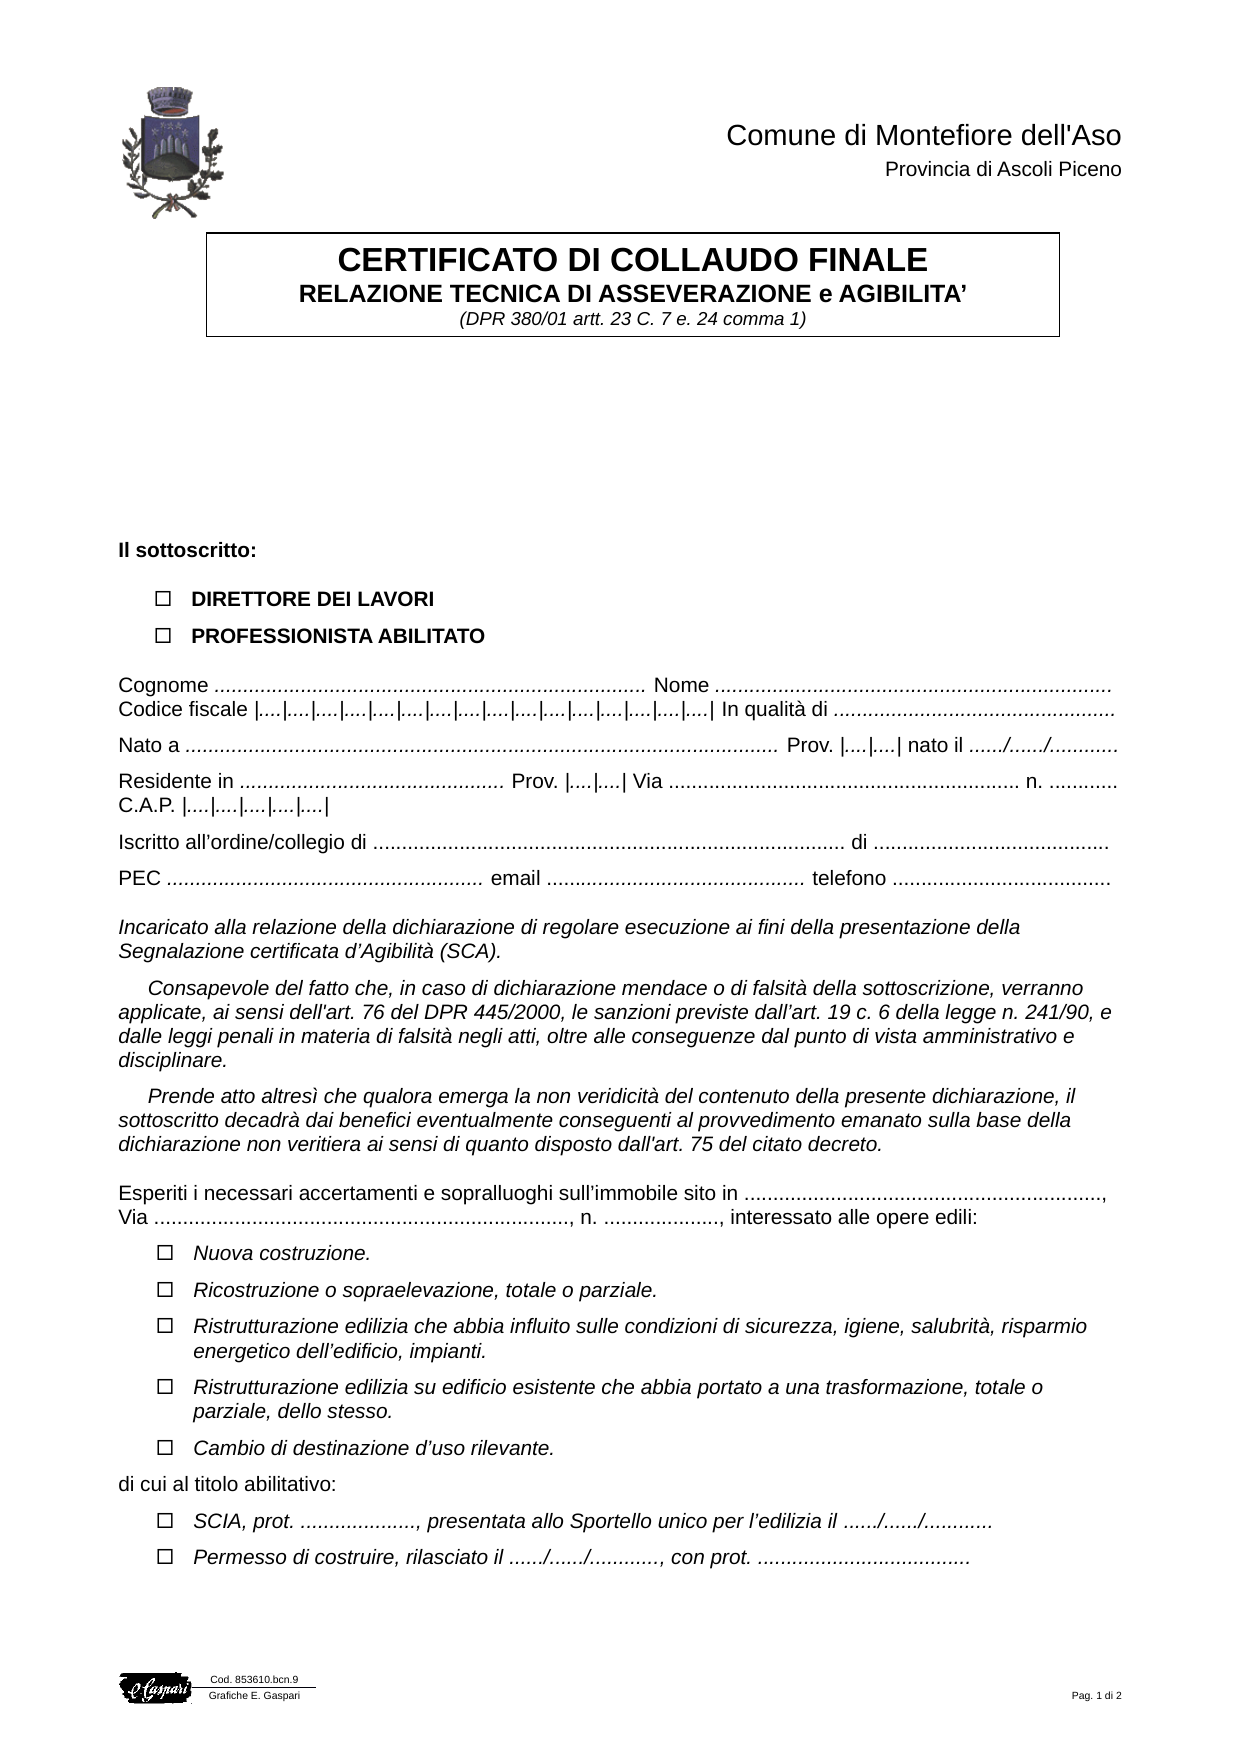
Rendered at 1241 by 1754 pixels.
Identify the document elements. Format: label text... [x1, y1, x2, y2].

text Prende atto altresì che qualora emerga la non veridicità del contenuto della presente dichiarazione, il sottoscritto decadrà dai benefici eventualmente conseguenti al provvedimento emanato sulla base della dichiarazione non veritiera ai sensi di quanto disposto dall'art. 75 del citato decreto. [118, 1084, 1122, 1156]
list SCIA, prot. ...................., presentata allo Sportello unico per l’edilizia il ....../....../............ [156, 1508, 1122, 1532]
picture [118, 1672, 192, 1704]
text Esperiti i necessari accertamenti e sopralluoghi sull’immobile sito in .............................................................., Via ........................................................................, n. ...................., interessato alle opere edili: [118, 1181, 1122, 1229]
text Nato a ....................................................................................................... Prov. |....|....| nato il ....../....../............ [118, 733, 1122, 757]
list Permesso di costruire, rilasciato il ....../....../............, con prot. ..................................... [156, 1545, 1122, 1569]
text Il sottoscritto: [118, 538, 1122, 562]
text Consapevole del fatto che, in caso di dichiarazione mendace o di falsità della sottoscrizione, verranno applicate, ai sensi dell'art. 76 del DPR 445/2000, le sanzioni previste dall’art. 19 c. 6 della legge n. 241/90, e dalle leggi penali in materia di falsità negli atti, oltre alle conseguenze dal punto di vista amministrativo e disciplinare. [118, 976, 1122, 1071]
list Ristrutturazione edilizia che abbia influito sulle condizioni di sicurezza, igiene, salubrità, risparmio energetico dell’edificio, impianti. [156, 1314, 1122, 1362]
list Nuova costruzione. [156, 1241, 1122, 1265]
text Comune di Montefiore dell'Aso [224, 118, 1122, 152]
list Ristrutturazione edilizia su edificio esistente che abbia portato a una trasformazione, totale o parziale, dello stesso. [156, 1375, 1122, 1423]
text Cognome ........................................................................... Nome ..................................................................... Codice fiscale |....|....|....|....|....|....|....|....|....|....|....|....|....|....|....|....| In qualità di ................................................. [118, 672, 1122, 720]
list Ricostruzione o sopraelevazione, totale o parziale. [156, 1278, 1122, 1302]
text di cui al titolo abilitativo: [118, 1472, 1122, 1496]
list Cambio di destinazione d’uso rilevante. [156, 1435, 1122, 1459]
text Incaricato alla relazione della dichiarazione di regolare esecuzione ai fini della presentazione della Segnalazione certificata d’Agibilità (SCA). [118, 915, 1122, 963]
list PROFESSIONISTA ABILITATO [153, 623, 1122, 647]
text Residente in .............................................. Prov. |....|....| Via ............................................................. n. ............ C.A.P. |....|....|....|....|....| [118, 769, 1122, 817]
text PEC ....................................................... email ............................................. telefono ...................................... [118, 866, 1122, 890]
picture [122, 87, 224, 219]
text Iscritto all’ordine/collegio di .................................................................................. di ......................................... [118, 830, 1122, 854]
text Provincia di Ascoli Piceno [224, 157, 1122, 181]
list DIRETTORE DEI LAVORI [153, 587, 1122, 611]
